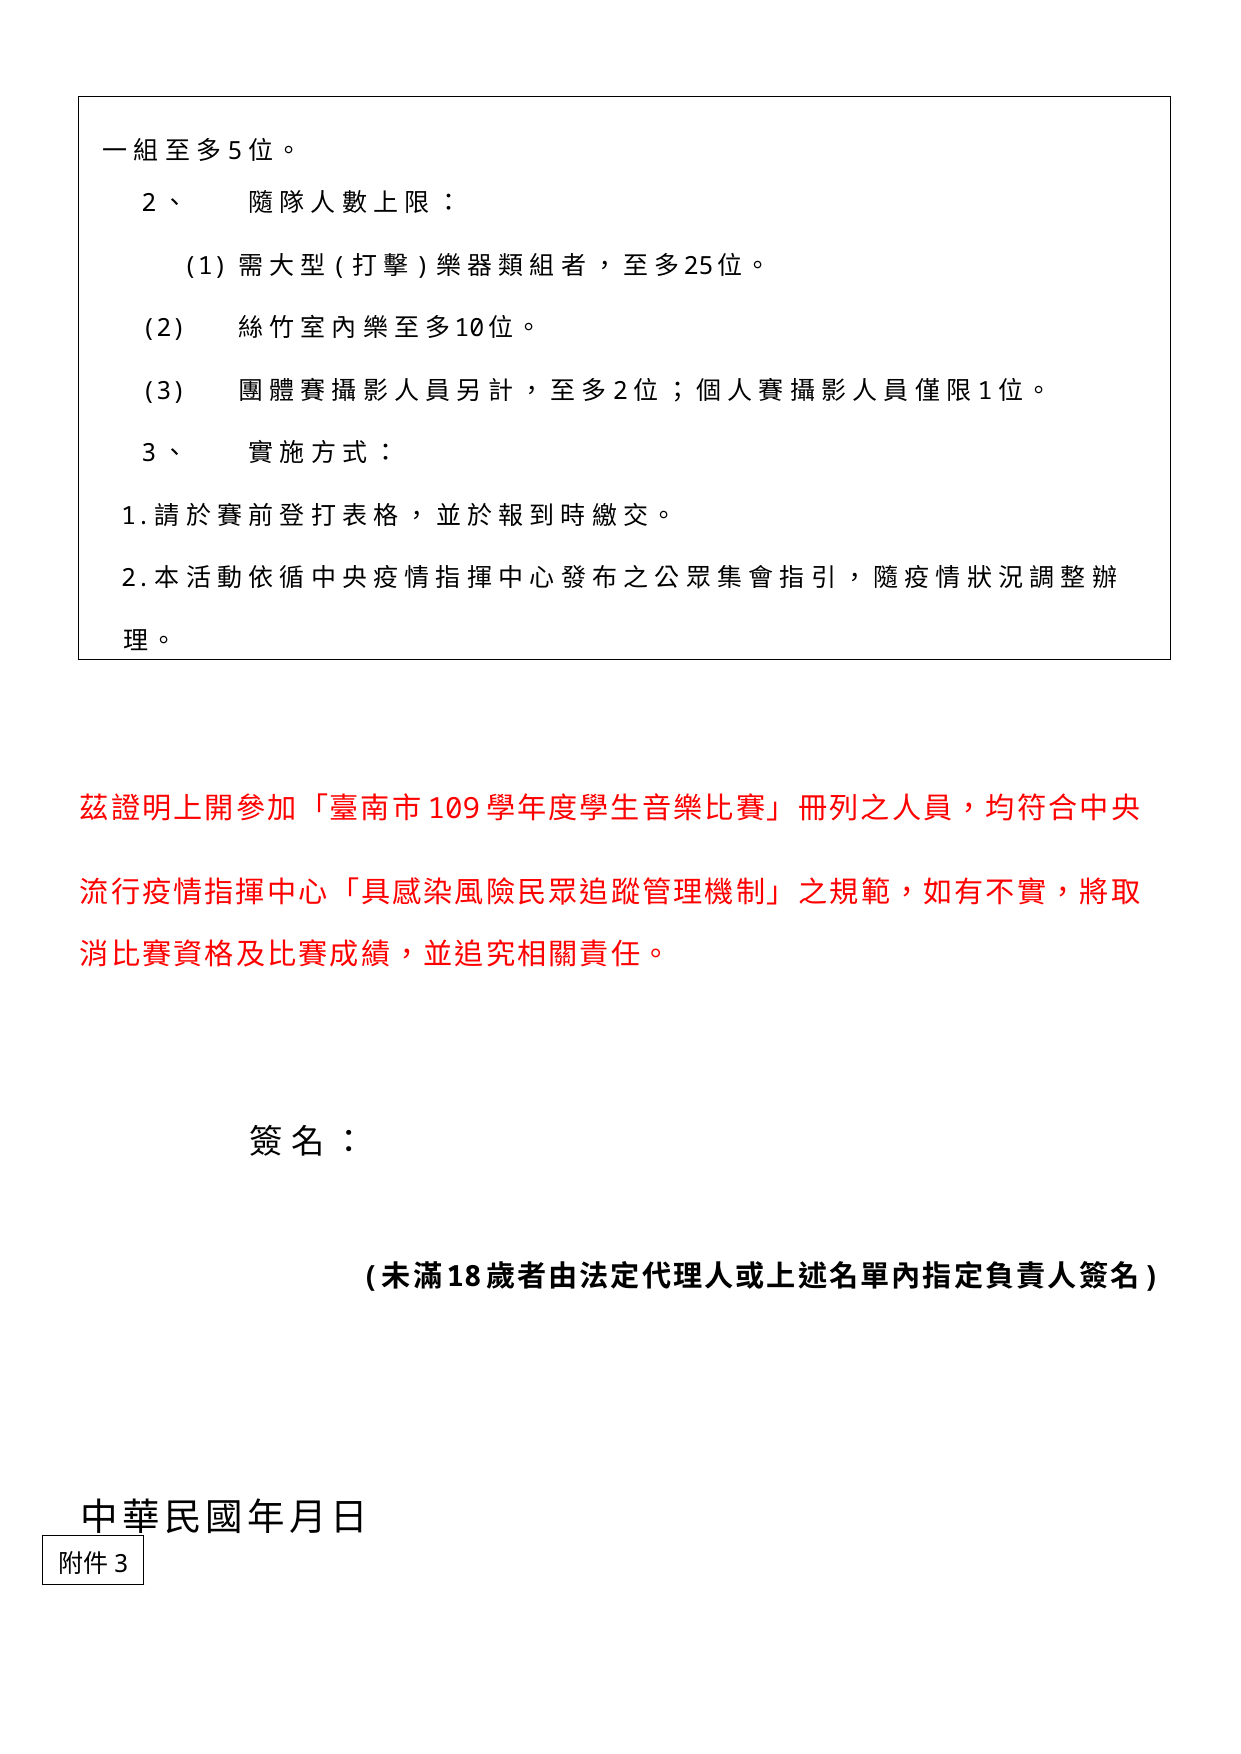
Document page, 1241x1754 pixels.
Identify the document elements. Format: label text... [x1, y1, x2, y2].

text 茲證明上開參加「臺南市109學年度學生音樂比賽」冊列之人員，均符合中央流行疫情指揮中心「具感染風險民眾追蹤管理機制」之規範，如有不實，將取消比賽資格及比賽成績，並追究相關責任。 [78, 723, 1162, 973]
text 簽名： [78, 1098, 1162, 1160]
text 中華民國年月日 [78, 1473, 1162, 1535]
text 附件3 [58, 1543, 128, 1576]
text (未滿18歲者由法定代理人或上述名單內指定負責人簽名) [78, 1223, 1162, 1285]
table_cell 隨隊人員： 團體賽：僅限於臺南市109學年度學生音樂比賽搬運樂器、協助場佈、翻譜人員。 個人賽：含參賽者、伴奏、指導老師、翻譜人員、家長、攝影人員等一組至多5位。 隨隊人數上限： 需大型(打擊)樂器類組者，至多25位。 絲竹室內樂至多10位。 團體賽攝影人員另計，至多2位；個人賽攝影人員僅限1位。 實施方式： 1.請於賽前登打表格，並於報到時繳交。 2.本活動依循中央疫情指揮中心發布之公眾集會指引，隨疫情狀況調整辦理。 [79, 97, 1170, 659]
